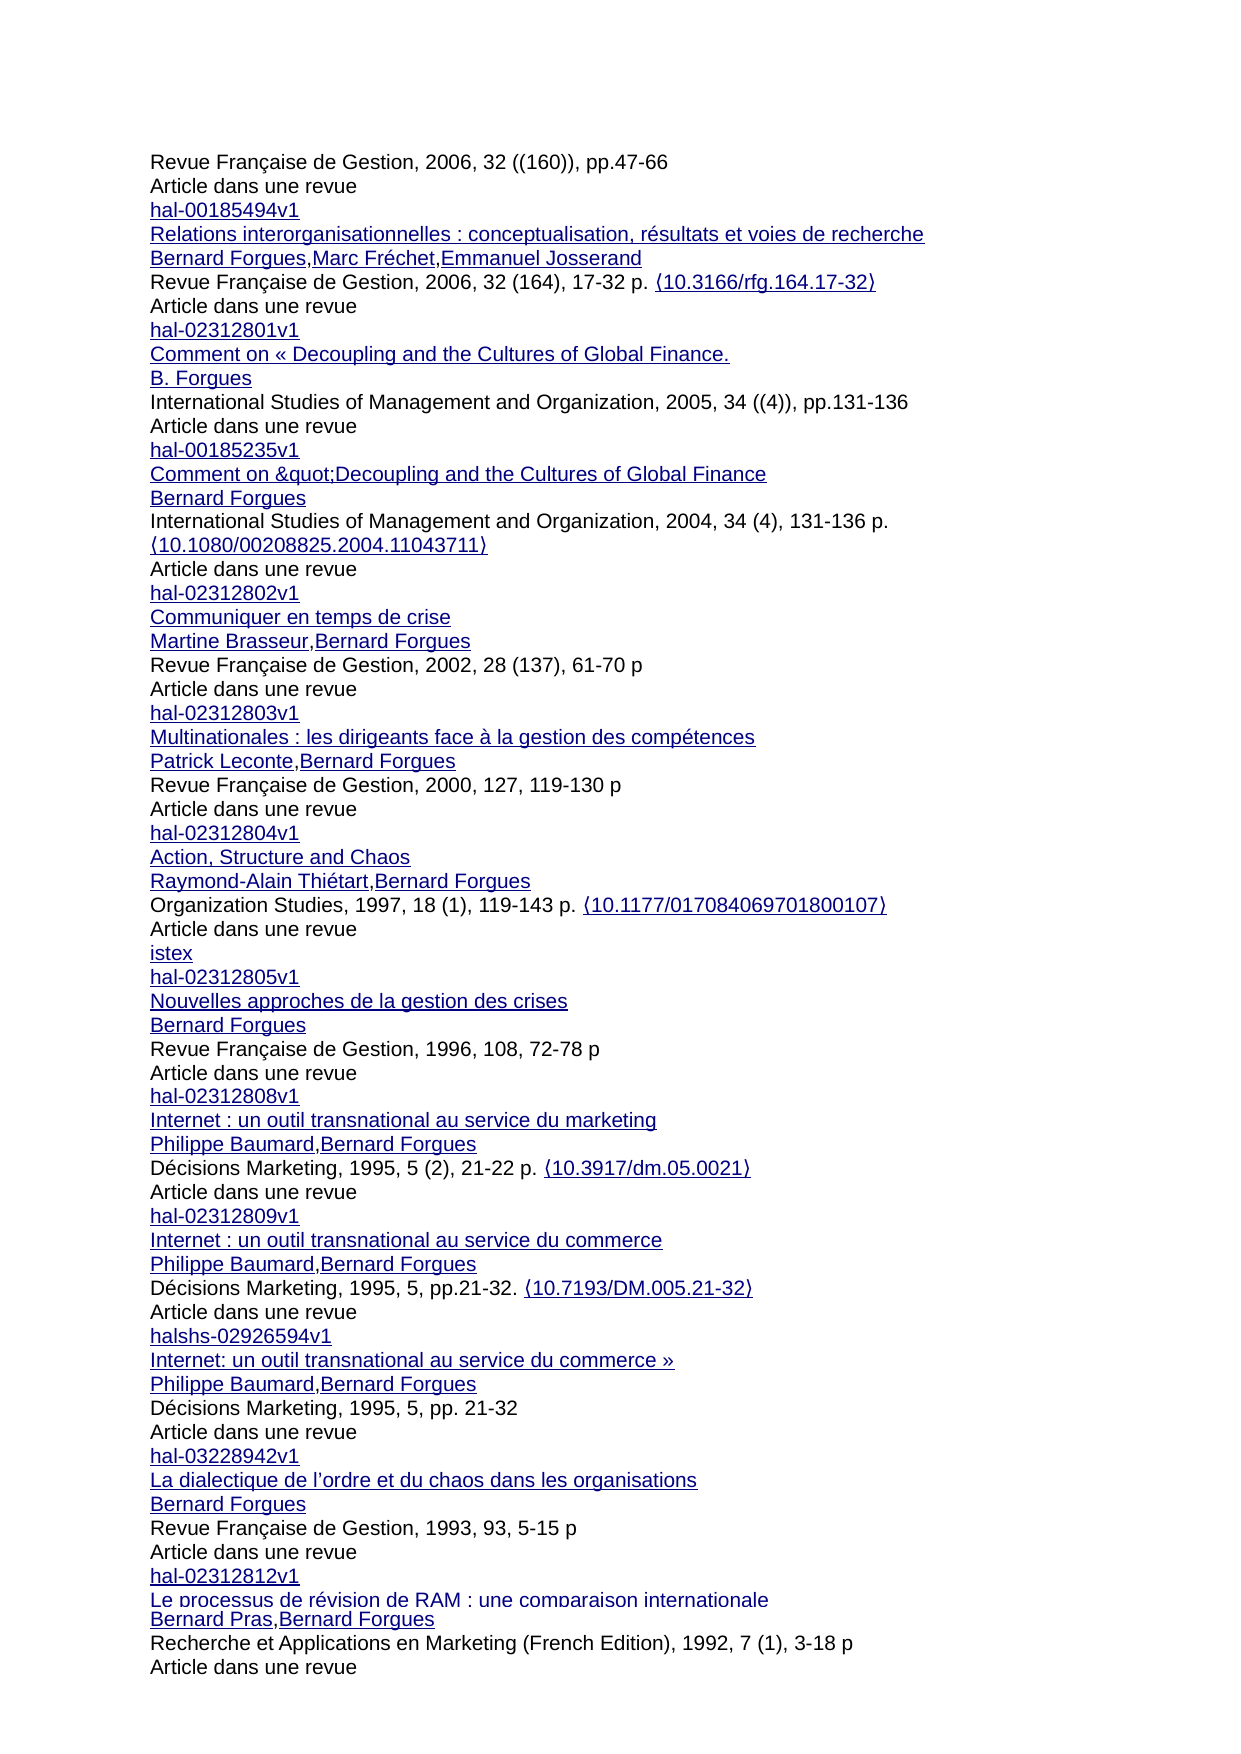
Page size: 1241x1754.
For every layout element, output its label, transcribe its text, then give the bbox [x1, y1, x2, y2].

table_cell Action, Structure and Chaos Raymond-Alain Thiétart,Bernard Forgues Organization Studies, 1997, 18 (1), 119-143 p. ⟨10.1177/017084069701800107⟩ Article dans une revue istex hal-02312805v1 [150, 845, 1090, 988]
table_cell Comment on &quot;Decoupling and the Cultures of Global Finance Bernard Forgues International Studies of Management and Organization, 2004, 34 (4), 131-136 p. ⟨10.1080/00208825.2004.11043711⟩ Article dans une revue hal-02312802v1 [150, 461, 1090, 605]
table_cell Internet : un outil transnational au service du commerce Philippe Baumard,Bernard Forgues Décisions Marketing, 1995, 5, pp.21-32. ⟨10.7193/DM.005.21-32⟩ Article dans une revue halshs-02926594v1 [150, 1228, 1090, 1348]
table_cell Le processus de révision de RAM : une comparaison internationale Bernard Pras,Bernard Forgues Recherche et Applications en Marketing (French Edition), 1992, 7 (1), 3-18 p Article dans une revue [150, 1588, 1090, 1679]
table_cell Relations interorganisationnelles : conceptualisation, résultats et voies de recherche Bernard Forgues,Marc Fréchet,Emmanuel Josserand Revue Française de Gestion, 2006, 32 (164), 17-32 p. ⟨10.3166/rfg.164.17-32⟩ Article dans une revue hal-02312801v1 [150, 222, 1090, 342]
table_cell Comment on « Decoupling and the Cultures of Global Finance. B. Forgues International Studies of Management and Organization, 2005, 34 ((4)), pp.131-136 Article dans une revue hal-00185235v1 [150, 342, 1090, 461]
table_cell Nouvelles approches de la gestion des crises Bernard Forgues Revue Française de Gestion, 1996, 108, 72-78 p Article dans une revue hal-02312808v1 [150, 989, 1090, 1108]
table_cell Revue Française de Gestion, 2006, 32 ((160)), pp.47-66 Article dans une revue hal-00185494v1 [150, 150, 1090, 222]
table_cell Internet : un outil transnational au service du marketing Philippe Baumard,Bernard Forgues Décisions Marketing, 1995, 5 (2), 21-22 p. ⟨10.3917/dm.05.0021⟩ Article dans une revue hal-02312809v1 [150, 1108, 1090, 1228]
table_cell Communiquer en temps de crise Martine Brasseur,Bernard Forgues Revue Française de Gestion, 2002, 28 (137), 61-70 p Article dans une revue hal-02312803v1 [150, 605, 1090, 725]
table_cell Internet: un outil transnational au service du commerce » Philippe Baumard,Bernard Forgues Décisions Marketing, 1995, 5, pp. 21-32 Article dans une revue hal-03228942v1 [150, 1348, 1090, 1468]
table_cell La dialectique de l’ordre et du chaos dans les organisations Bernard Forgues Revue Française de Gestion, 1993, 93, 5-15 p Article dans une revue hal-02312812v1 [150, 1468, 1090, 1587]
table_cell Multinationales : les dirigeants face à la gestion des compétences Patrick Leconte,Bernard Forgues Revue Française de Gestion, 2000, 127, 119-130 p Article dans une revue hal-02312804v1 [150, 725, 1090, 845]
